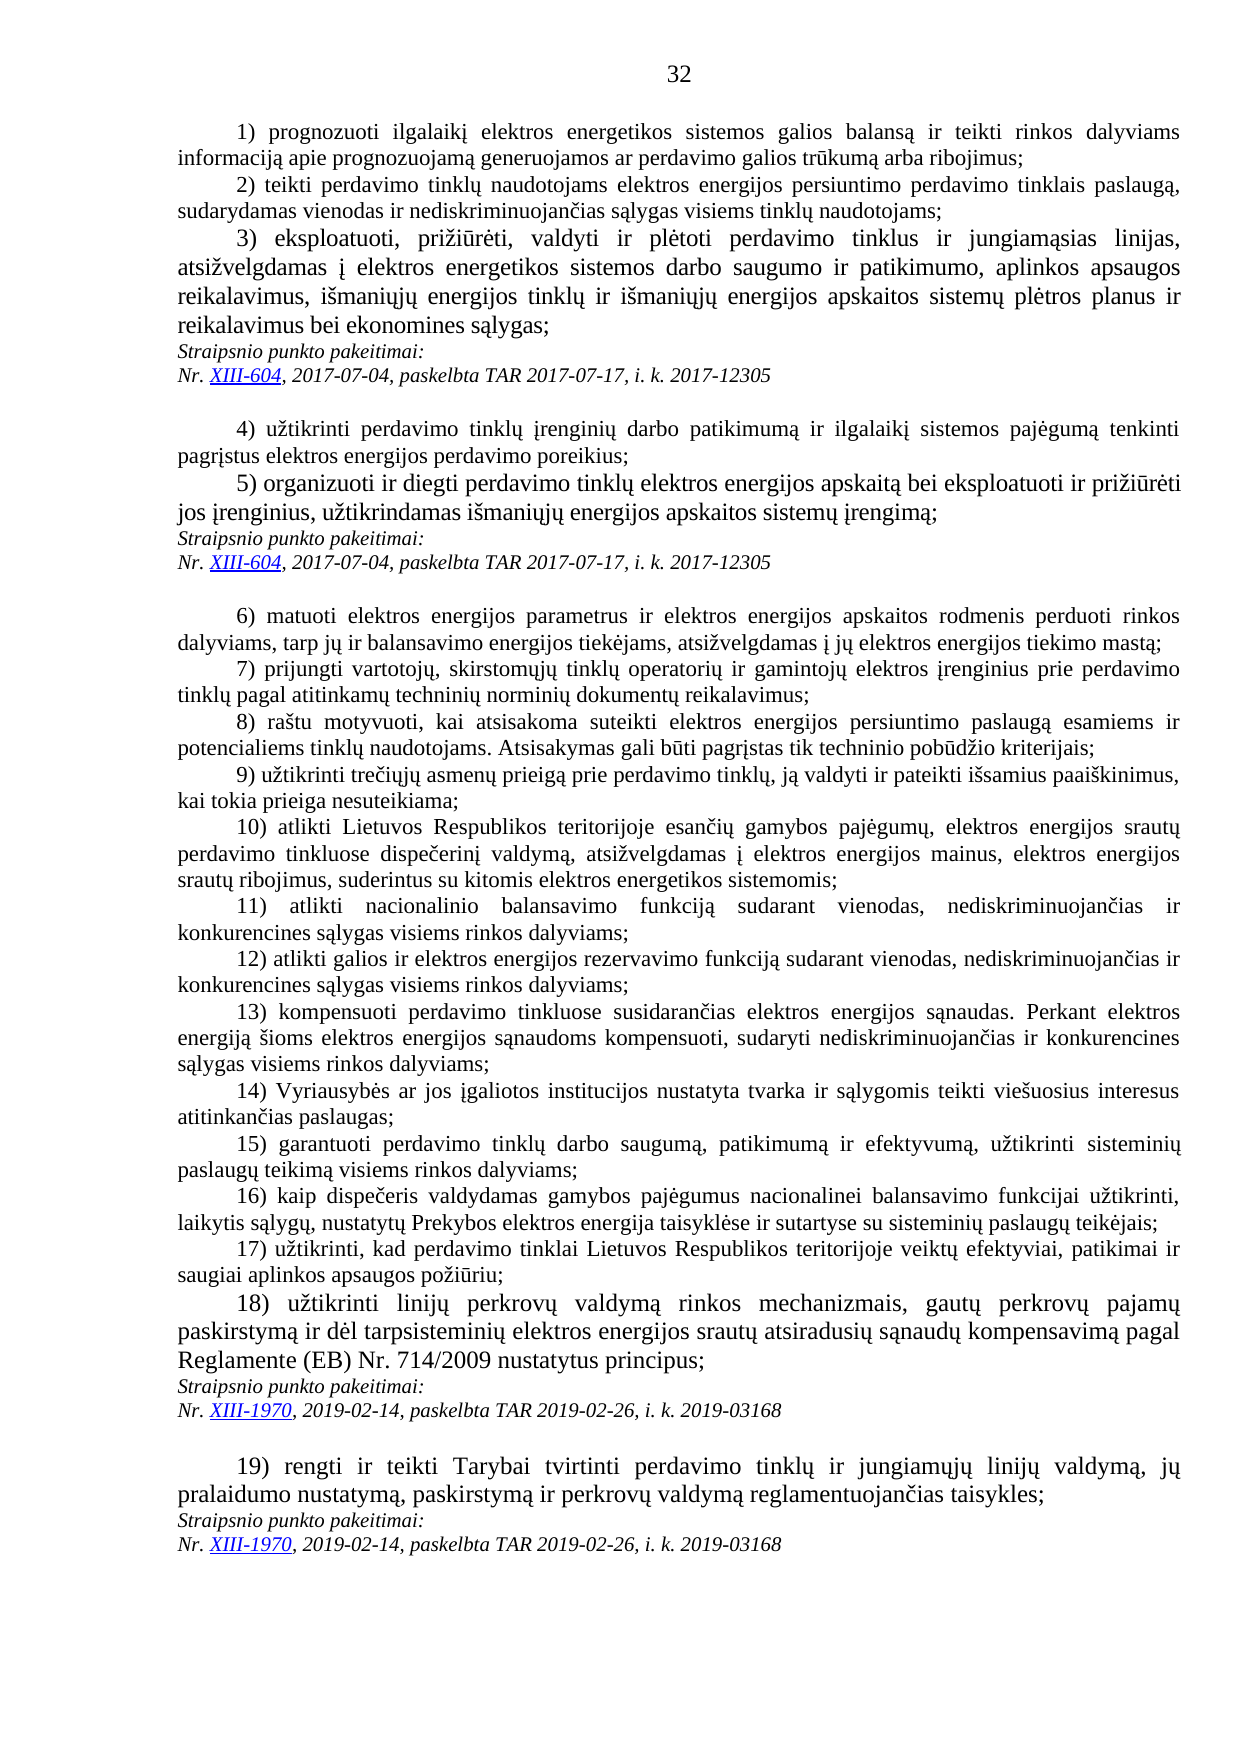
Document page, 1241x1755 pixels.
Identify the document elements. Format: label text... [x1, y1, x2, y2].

text 16) kaip dispečeris valdydamas gamybos pajėgumus nacionalinei balansavimo funkcijai užtikrinti, laikytis sąlygų, nustatytų Prekybos elektros energija taisyklėse ir sutartyse su sisteminių paslaugų teikėjais; [177, 1182, 1181, 1235]
text 4) užtikrinti perdavimo tinklų įrenginių darbo patikimumą ir ilgalaikį sistemos pajėgumą tenkinti pagrįstus elektros energijos perdavimo poreikius; [177, 415, 1181, 468]
text Nr. XIII-604, 2017-07-04, paskelbta TAR 2017-07-17, i. k. 2017-12305 [177, 363, 1181, 387]
text 17) užtikrinti, kad perdavimo tinklai Lietuvos Respublikos teritorijoje veiktų efektyviai, patikimai ir saugiai aplinkos apsaugos požiūriu; [177, 1235, 1181, 1288]
text Nr. XIII-1970, 2019-02-14, paskelbta TAR 2019-02-26, i. k. 2019-03168 [177, 1398, 1181, 1422]
text 15) garantuoti perdavimo tinklų darbo saugumą, patikimumą ir efektyvumą, užtikrinti sisteminių paslaugų teikimą visiems rinkos dalyviams; [177, 1129, 1181, 1182]
text 9) užtikrinti trečiųjų asmenų prieigą prie perdavimo tinklų, ją valdyti ir pateikti išsamius paaiškinimus, kai tokia prieiga nesuteikiama; [177, 761, 1181, 813]
text 1) prognozuoti ilgalaikį elektros energetikos sistemos galios balansą ir teikti rinkos dalyviams informaciją apie prognozuojamą generuojamos ar perdavimo galios trūkumą arba ribojimus; [177, 118, 1181, 171]
text Straipsnio punkto pakeitimai: [177, 338, 1181, 363]
text 18) užtikrinti linijų perkrovų valdymą rinkos mechanizmais, gautų perkrovų pajamų paskirstymą ir dėl tarpsisteminių elektros energijos srautų atsiradusių sąnaudų kompensavimą pagal Reglamente (EB) Nr. 714/2009 nustatytus principus; [177, 1288, 1181, 1374]
text 8) raštu motyvuoti, kai atsisakoma suteikti elektros energijos persiuntimo paslaugą esamiems ir potencialiems tinklų naudotojams. Atsisakymas gali būti pagrįstas tik techninio pobūdžio kriterijais; [177, 708, 1181, 761]
text 2) teikti perdavimo tinklų naudotojams elektros energijos persiuntimo perdavimo tinklais paslaugą, sudarydamas vienodas ir nediskriminuojančias sąlygas visiems tinklų naudotojams; [177, 171, 1181, 223]
text Nr. XIII-1970, 2019-02-14, paskelbta TAR 2019-02-26, i. k. 2019-03168 [177, 1532, 1181, 1556]
text 5) organizuoti ir diegti perdavimo tinklų elektros energijos apskaitą bei eksploatuoti ir prižiūrėti jos įrenginius, užtikrindamas išmaniųjų energijos apskaitos sistemų įrengimą; [177, 468, 1181, 526]
text 10) atlikti Lietuvos Respublikos teritorijoje esančių gamybos pajėgumų, elektros energijos srautų perdavimo tinkluose dispečerinį valdymą, atsižvelgdamas į elektros energijos mainus, elektros energijos srautų ribojimus, suderintus su kitomis elektros energetikos sistemomis; [177, 813, 1181, 892]
text 13) kompensuoti perdavimo tinkluose susidarančias elektros energijos sąnaudas. Perkant elektros energiją šioms elektros energijos sąnaudoms kompensuoti, sudaryti nediskriminuojančias ir konkurencines sąlygas visiems rinkos dalyviams; [177, 998, 1181, 1077]
text 3) eksploatuoti, prižiūrėti, valdyti ir plėtoti perdavimo tinklus ir jungiamąsias linijas, atsižvelgdamas į elektros energetikos sistemos darbo saugumo ir patikimumo, aplinkos apsaugos reikalavimus, išmaniųjų energijos tinklų ir išmaniųjų energijos apskaitos sistemų plėtros planus ir reikalavimus bei ekonomines sąlygas; [177, 223, 1181, 338]
text Nr. XIII-604, 2017-07-04, paskelbta TAR 2017-07-17, i. k. 2017-12305 [177, 550, 1181, 574]
text 19) rengti ir teikti Tarybai tvirtinti perdavimo tinklų ir jungiamųjų linijų valdymą, jų pralaidumo nustatymą, paskirstymą ir perkrovų valdymą reglamentuojančias taisykles; [177, 1451, 1181, 1508]
text Straipsnio punkto pakeitimai: [177, 1508, 1181, 1532]
text Straipsnio punkto pakeitimai: [177, 1374, 1181, 1398]
text 7) prijungti vartotojų, skirstomųjų tinklų operatorių ir gamintojų elektros įrenginius prie perdavimo tinklų pagal atitinkamų techninių norminių dokumentų reikalavimus; [177, 655, 1181, 708]
text 11) atlikti nacionalinio balansavimo funkciją sudarant vienodas, nediskriminuojančias ir konkurencines sąlygas visiems rinkos dalyviams; [177, 892, 1181, 945]
text 14) Vyriausybės ar jos įgaliotos institucijos nustatyta tvarka ir sąlygomis teikti viešuosius interesus atitinkančias paslaugas; [177, 1077, 1181, 1129]
text 6) matuoti elektros energijos parametrus ir elektros energijos apskaitos rodmenis perduoti rinkos dalyviams, tarp jų ir balansavimo energijos tiekėjams, atsižvelgdamas į jų elektros energijos tiekimo mastą; [177, 602, 1181, 655]
text 12) atlikti galios ir elektros energijos rezervavimo funkciją sudarant vienodas, nediskriminuojančias ir konkurencines sąlygas visiems rinkos dalyviams; [177, 945, 1181, 998]
text Straipsnio punkto pakeitimai: [177, 526, 1181, 550]
